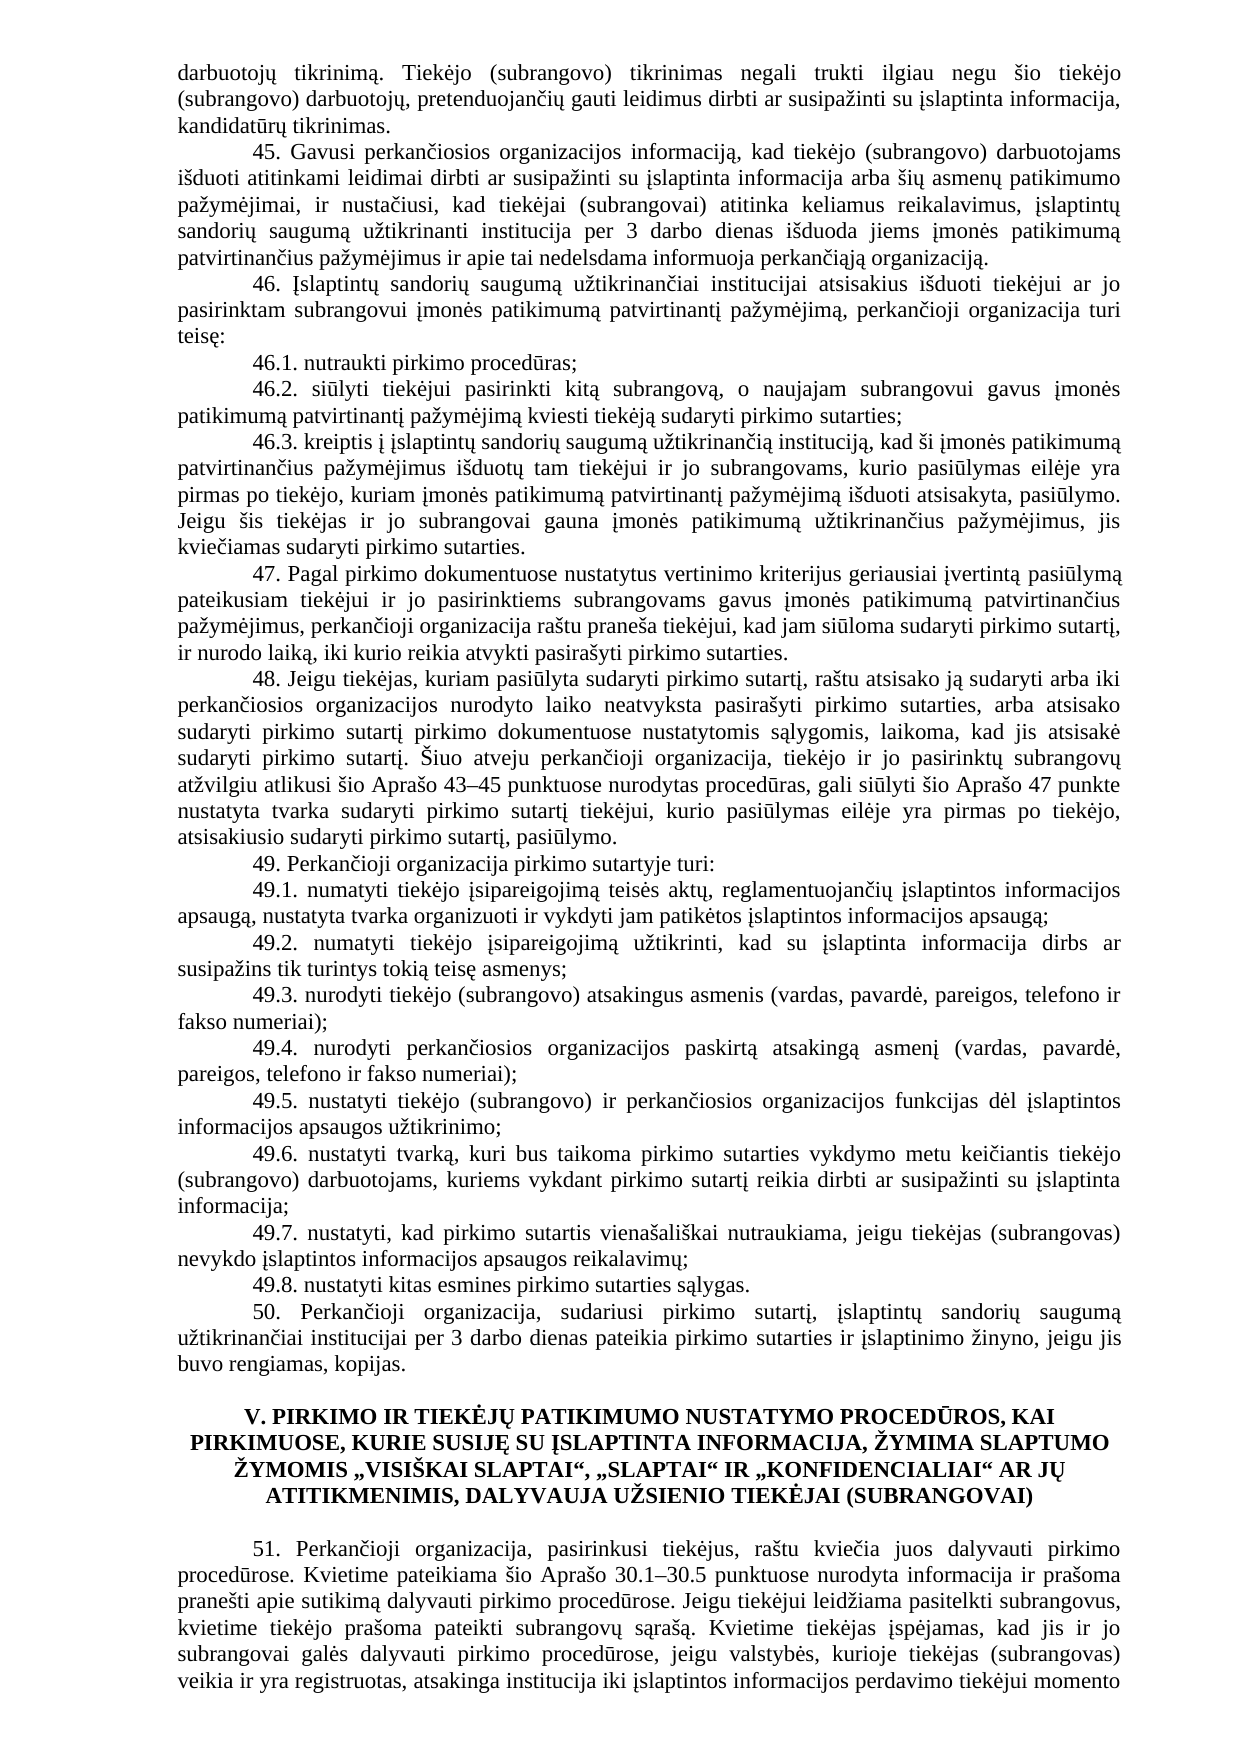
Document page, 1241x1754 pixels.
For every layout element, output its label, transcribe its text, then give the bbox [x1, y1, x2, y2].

text 51. Perkančioji organizacija, pasirinkusi tiekėjus, raštu kviečia juos dalyvauti pirkimo procedūrose. Kvietime pateikiama šio Aprašo 30.1–30.5 punktuose nurodyta informacija ir prašoma pranešti apie sutikimą dalyvauti pirkimo procedūrose. Jeigu tiekėjui leidžiama pasitelkti subrangovus, kvietime tiekėjo prašoma pateikti subrangovų sąrašą. Kvietime tiekėjas įspėjamas, kad jis ir jo subrangovai galės dalyvauti pirkimo procedūrose, jeigu valstybės, kurioje tiekėjas (subrangovas) veikia ir yra registruotas, atsakinga institucija iki įslaptintos informacijos perdavimo tiekėjui momento [177, 1535, 1122, 1693]
text 49.8. nustatyti kitas esmines pirkimo sutarties sąlygas. [177, 1271, 1122, 1298]
text 47. Pagal pirkimo dokumentuose nustatytus vertinimo kriterijus geriausiai įvertintą pasiūlymą pateikusiam tiekėjui ir jo pasirinktiems subrangovams gavus įmonės patikimumą patvirtinančius pažymėjimus, perkančioji organizacija raštu praneša tiekėjui, kad jam siūloma sudaryti pirkimo sutartį, ir nurodo laiką, iki kurio reikia atvykti pasirašyti pirkimo sutarties. [177, 560, 1122, 665]
text 49.2. numatyti tiekėjo įsipareigojimą užtikrinti, kad su įslaptinta informacija dirbs ar susipažins tik turintys tokią teisę asmenys; [177, 929, 1122, 981]
text 45. Gavusi perkančiosios organizacijos informaciją, kad tiekėjo (subrangovo) darbuotojams išduoti atitinkami leidimai dirbti ar susipažinti su įslaptinta informacija arba šių asmenų patikimumo pažymėjimai, ir nustačiusi, kad tiekėjai (subrangovai) atitinka keliamus reikalavimus, įslaptintų sandorių saugumą užtikrinanti institucija per 3 darbo dienas išduoda jiems įmonės patikimumą patvirtinančius pažymėjimus ir apie tai nedelsdama informuoja perkančiąją organizaciją. [177, 138, 1122, 270]
text 49.7. nustatyti, kad pirkimo sutartis vienašališkai nutraukiama, jeigu tiekėjas (subrangovas) nevykdo įslaptintos informacijos apsaugos reikalavimų; [177, 1219, 1122, 1271]
text 49.3. nurodyti tiekėjo (subrangovo) atsakingus asmenis (vardas, pavardė, pareigos, telefono ir fakso numeriai); [177, 981, 1122, 1034]
text 50. Perkančioji organizacija, sudariusi pirkimo sutartį, įslaptintų sandorių saugumą užtikrinančiai institucijai per 3 darbo dienas pateikia pirkimo sutarties ir įslaptinimo žinyno, jeigu jis buvo rengiamas, kopijas. [177, 1298, 1122, 1377]
text 49.4. nurodyti perkančiosios organizacijos paskirtą atsakingą asmenį (vardas, pavardė, pareigos, telefono ir fakso numeriai); [177, 1034, 1122, 1087]
text 46.3. kreiptis į įslaptintų sandorių saugumą užtikrinančią instituciją, kad ši įmonės patikimumą patvirtinančius pažymėjimus išduotų tam tiekėjui ir jo subrangovams, kurio pasiūlymas eilėje yra pirmas po tiekėjo, kuriam įmonės patikimumą patvirtinantį pažymėjimą išduoti atsisakyta, pasiūlymo. Jeigu šis tiekėjas ir jo subrangovai gauna įmonės patikimumą užtikrinančius pažymėjimus, jis kviečiamas sudaryti pirkimo sutarties. [177, 428, 1122, 560]
text 49.1. numatyti tiekėjo įsipareigojimą teisės aktų, reglamentuojančių įslaptintos informacijos apsaugą, nustatyta tvarka organizuoti ir vykdyti jam patikėtos įslaptintos informacijos apsaugą; [177, 876, 1122, 929]
text 49.5. nustatyti tiekėjo (subrangovo) ir perkančiosios organizacijos funkcijas dėl įslaptintos informacijos apsaugos užtikrinimo; [177, 1087, 1122, 1139]
text V. PIRKIMO IR TIEKĖJŲ PATIKIMUMO NUSTATYMO PROCEDŪROS, KAI PIRKIMUOSE, KURIE SUSIJĘ SU ĮSLAPTINTA INFORMACIJA, ŽYMIMA SLAPTUMO ŽYMOMIS „VISIŠKAI SLAPTAI“, „SLAPTAI“ IR „KONFIDENCIALIAI“ AR JŲ ATITIKMENIMIS, DALYVAUJA UŽSIENIO TIEKĖJAI (SUBRANGOVAI) [177, 1403, 1122, 1508]
text 46. Įslaptintų sandorių saugumą užtikrinančiai institucijai atsisakius išduoti tiekėjui ar jo pasirinktam subrangovui įmonės patikimumą patvirtinantį pažymėjimą, perkančioji organizacija turi teisę: [177, 270, 1122, 349]
text 49. Perkančioji organizacija pirkimo sutartyje turi: [177, 850, 1122, 876]
text 46.1. nutraukti pirkimo procedūras; [177, 349, 1122, 375]
text 49.6. nustatyti tvarką, kuri bus taikoma pirkimo sutarties vykdymo metu keičiantis tiekėjo (subrangovo) darbuotojams, kuriems vykdant pirkimo sutartį reikia dirbti ar susipažinti su įslaptinta informacija; [177, 1139, 1122, 1219]
text 48. Jeigu tiekėjas, kuriam pasiūlyta sudaryti pirkimo sutartį, raštu atsisako ją sudaryti arba iki perkančiosios organizacijos nurodyto laiko neatvyksta pasirašyti pirkimo sutarties, arba atsisako sudaryti pirkimo sutartį pirkimo dokumentuose nustatytomis sąlygomis, laikoma, kad jis atsisakė sudaryti pirkimo sutartį. Šiuo atveju perkančioji organizacija, tiekėjo ir jo pasirinktų subrangovų atžvilgiu atlikusi šio Aprašo 43–45 punktuose nurodytas procedūras, gali siūlyti šio Aprašo 47 punkte nustatyta tvarka sudaryti pirkimo sutartį tiekėjui, kurio pasiūlymas eilėje yra pirmas po tiekėjo, atsisakiusio sudaryti pirkimo sutartį, pasiūlymo. [177, 665, 1122, 850]
text darbuotojų tikrinimą. Tiekėjo (subrangovo) tikrinimas negali trukti ilgiau negu šio tiekėjo (subrangovo) darbuotojų, pretenduojančių gauti leidimus dirbti ar susipažinti su įslaptinta informacija, kandidatūrų tikrinimas. [177, 59, 1122, 138]
text 46.2. siūlyti tiekėjui pasirinkti kitą subrangovą, o naujajam subrangovui gavus įmonės patikimumą patvirtinantį pažymėjimą kviesti tiekėją sudaryti pirkimo sutarties; [177, 375, 1122, 428]
